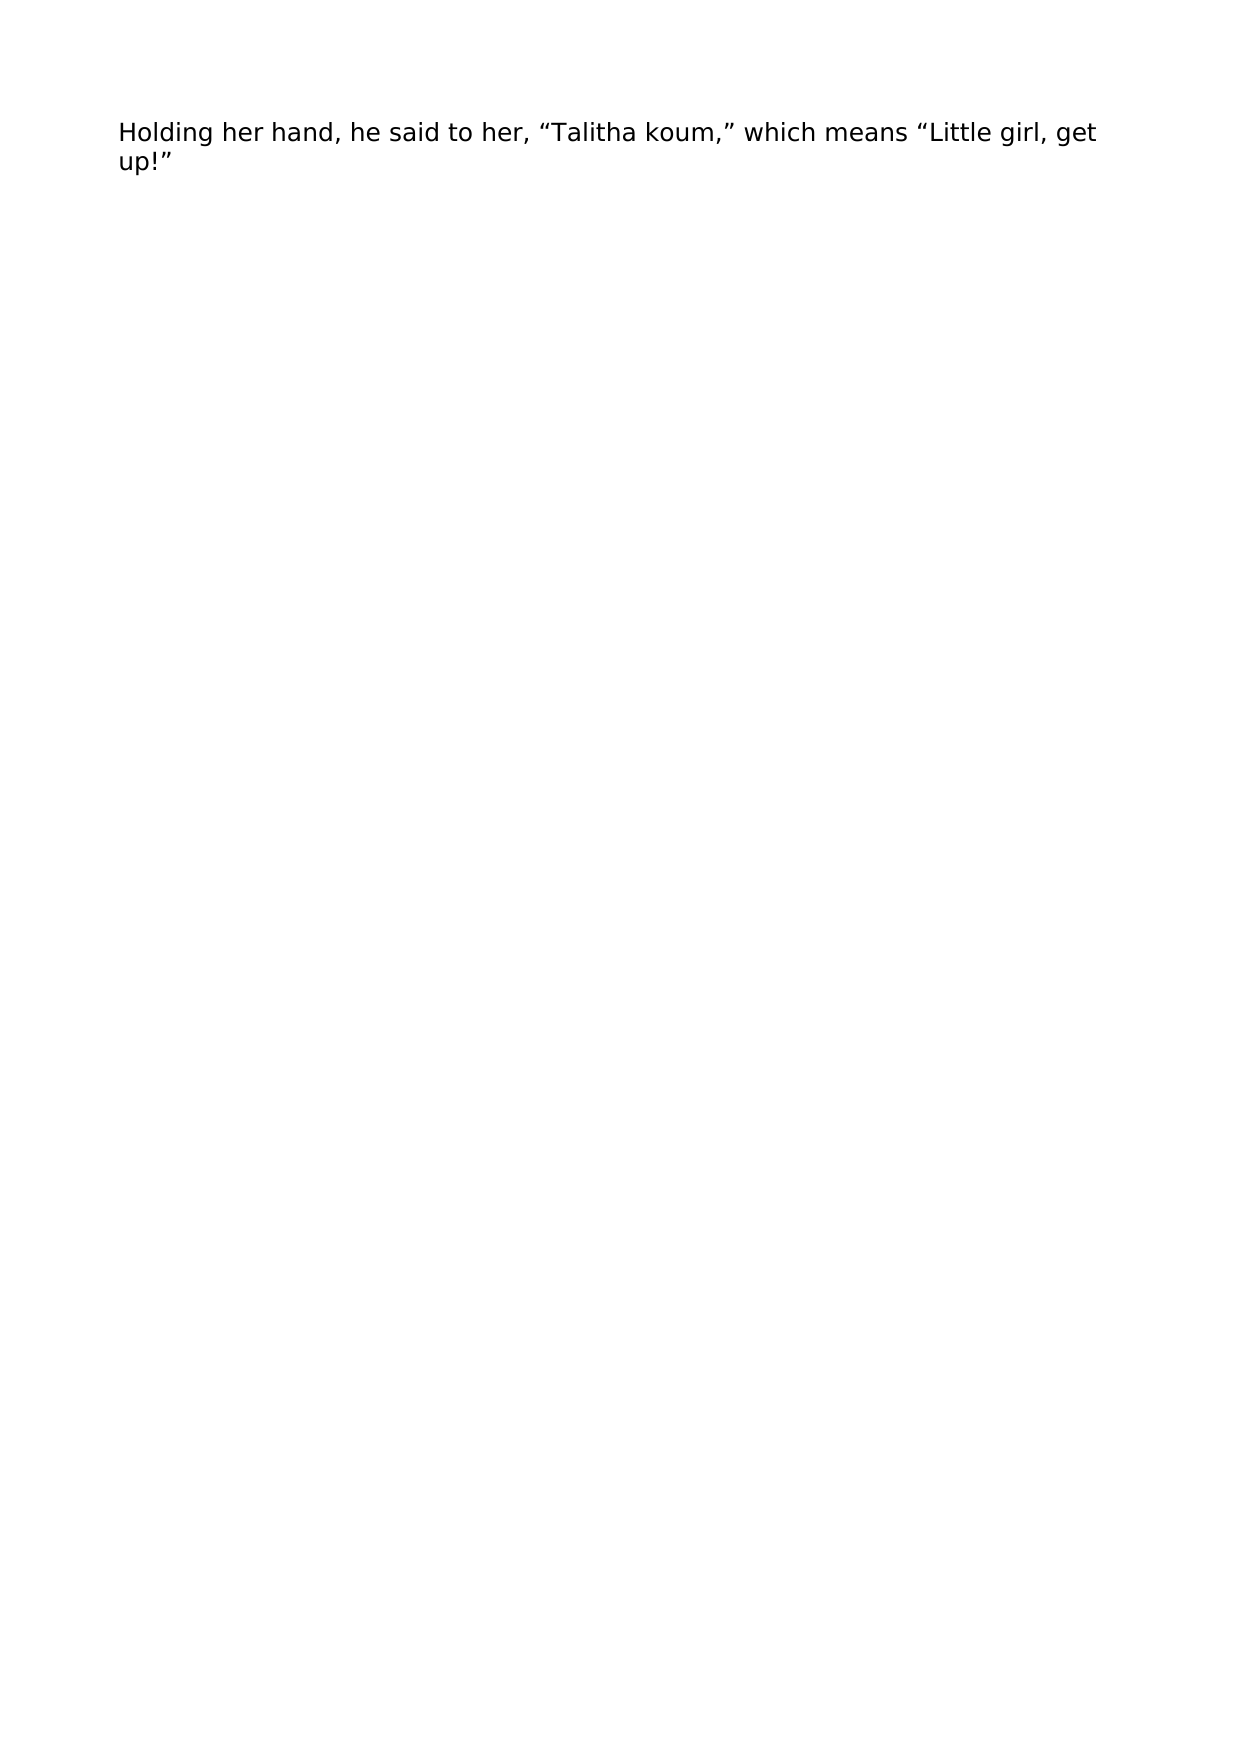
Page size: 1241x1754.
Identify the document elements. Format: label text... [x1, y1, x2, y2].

text Holding her hand, he said to her, “Talitha koum,” which means “Little girl, get up!” [118, 118, 1122, 176]
